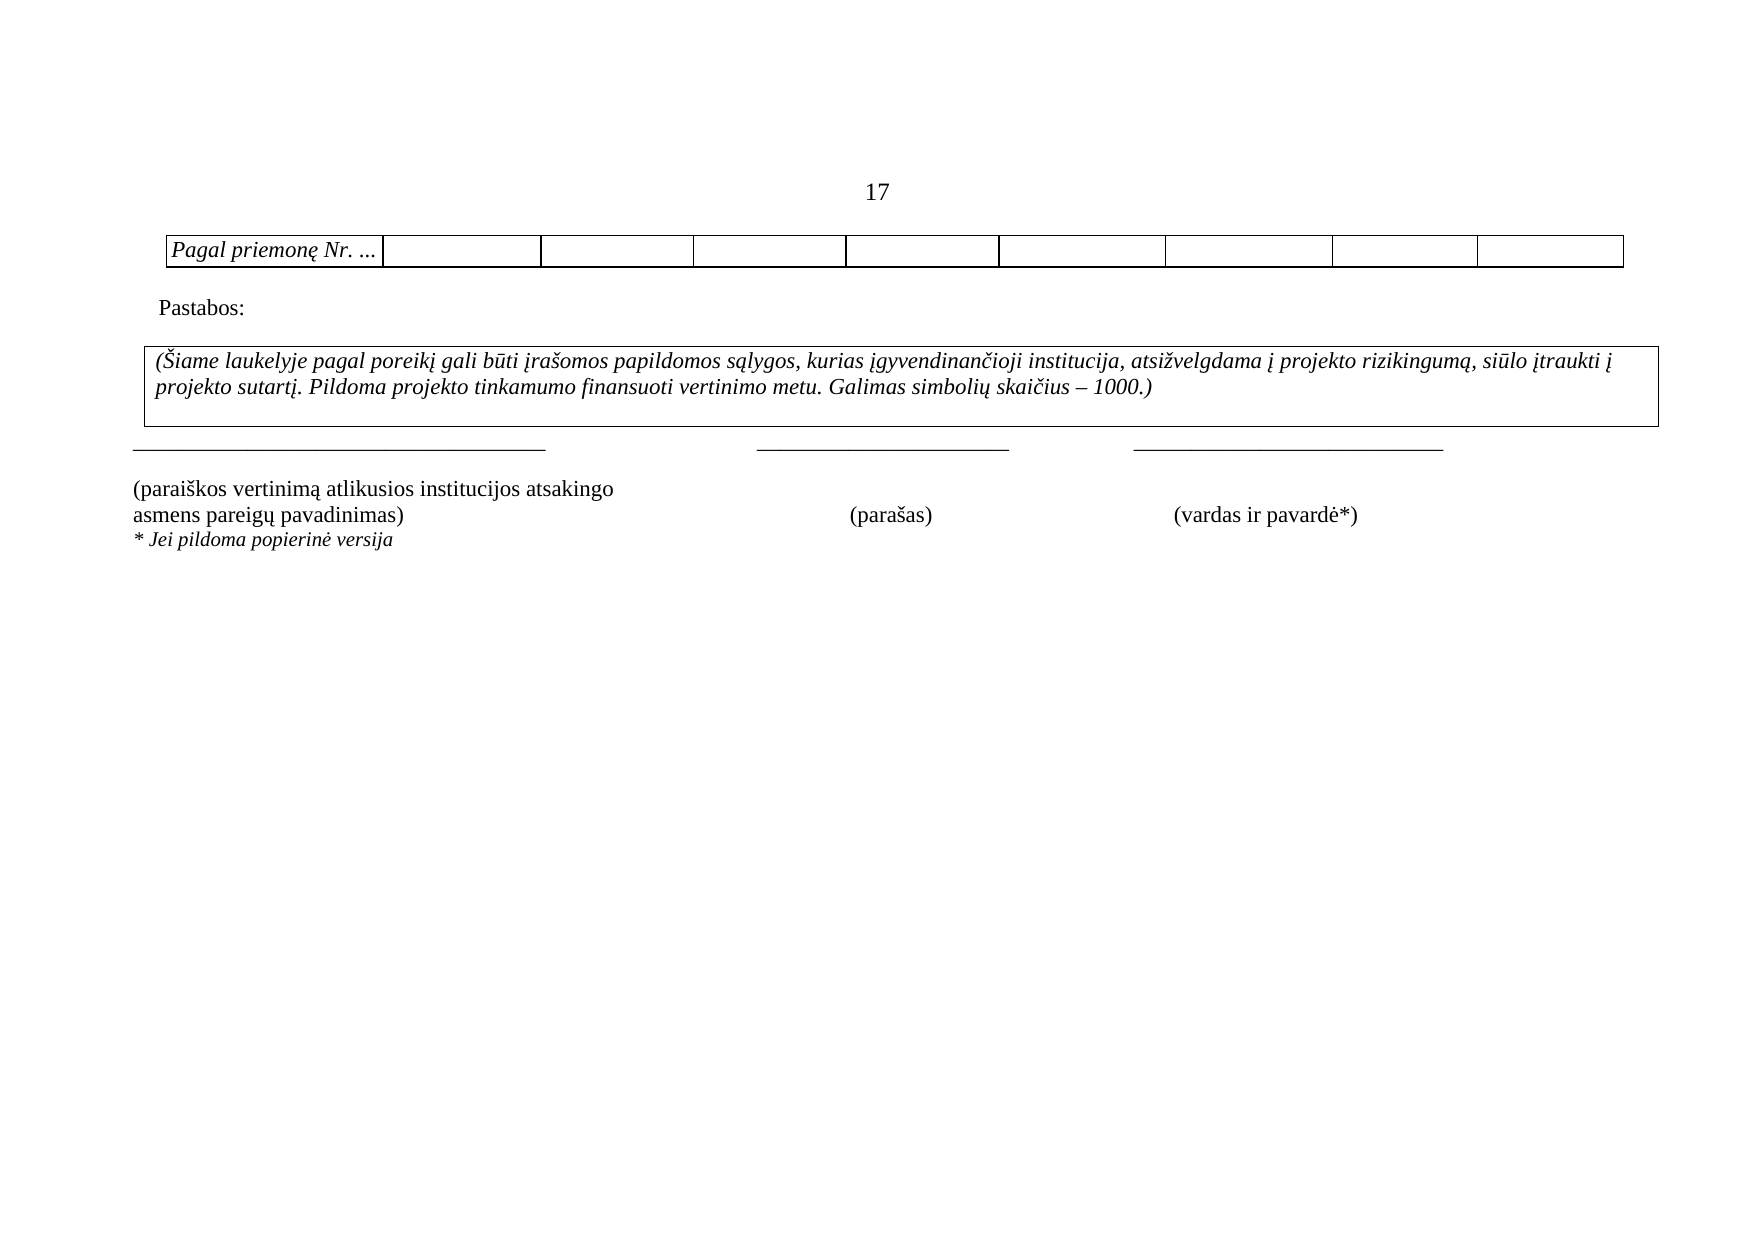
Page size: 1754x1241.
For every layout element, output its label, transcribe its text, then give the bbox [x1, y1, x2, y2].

table_cell [1000, 236, 1165, 266]
table_header (Šiame laukelyje pagal poreikį gali būti įrašomos papildomos sąlygos, kurias įgyvendinančioji institucija, atsižvelgdama į projekto rizikingumą, siūlo įtraukti į projekto sutartį. Pildoma projekto tinkamumo finansuoti vertinimo metu. Galimas simbolių skaičius – 1000.) [145, 347, 1658, 426]
text (paraiškos vertinimą atlikusios institucijos atsakingo [133, 475, 1636, 501]
text * Jei pildoma popierinė versija [118, 527, 1636, 551]
table_cell [847, 236, 998, 266]
table_cell [694, 236, 845, 266]
text Pastabos: [118, 294, 1636, 320]
table_cell Pagal priemonę Nr. ... [167, 236, 382, 266]
table_cell [1333, 236, 1477, 266]
table_cell [1166, 236, 1332, 266]
text ____________________________________ ______________________ ___________________________ [133, 427, 1636, 453]
text asmens pareigų pavadinimas) (parašas) (vardas ir pavardė*) [133, 501, 1636, 527]
table_cell [1478, 236, 1623, 266]
table_cell [384, 236, 540, 266]
table_cell [542, 236, 693, 266]
